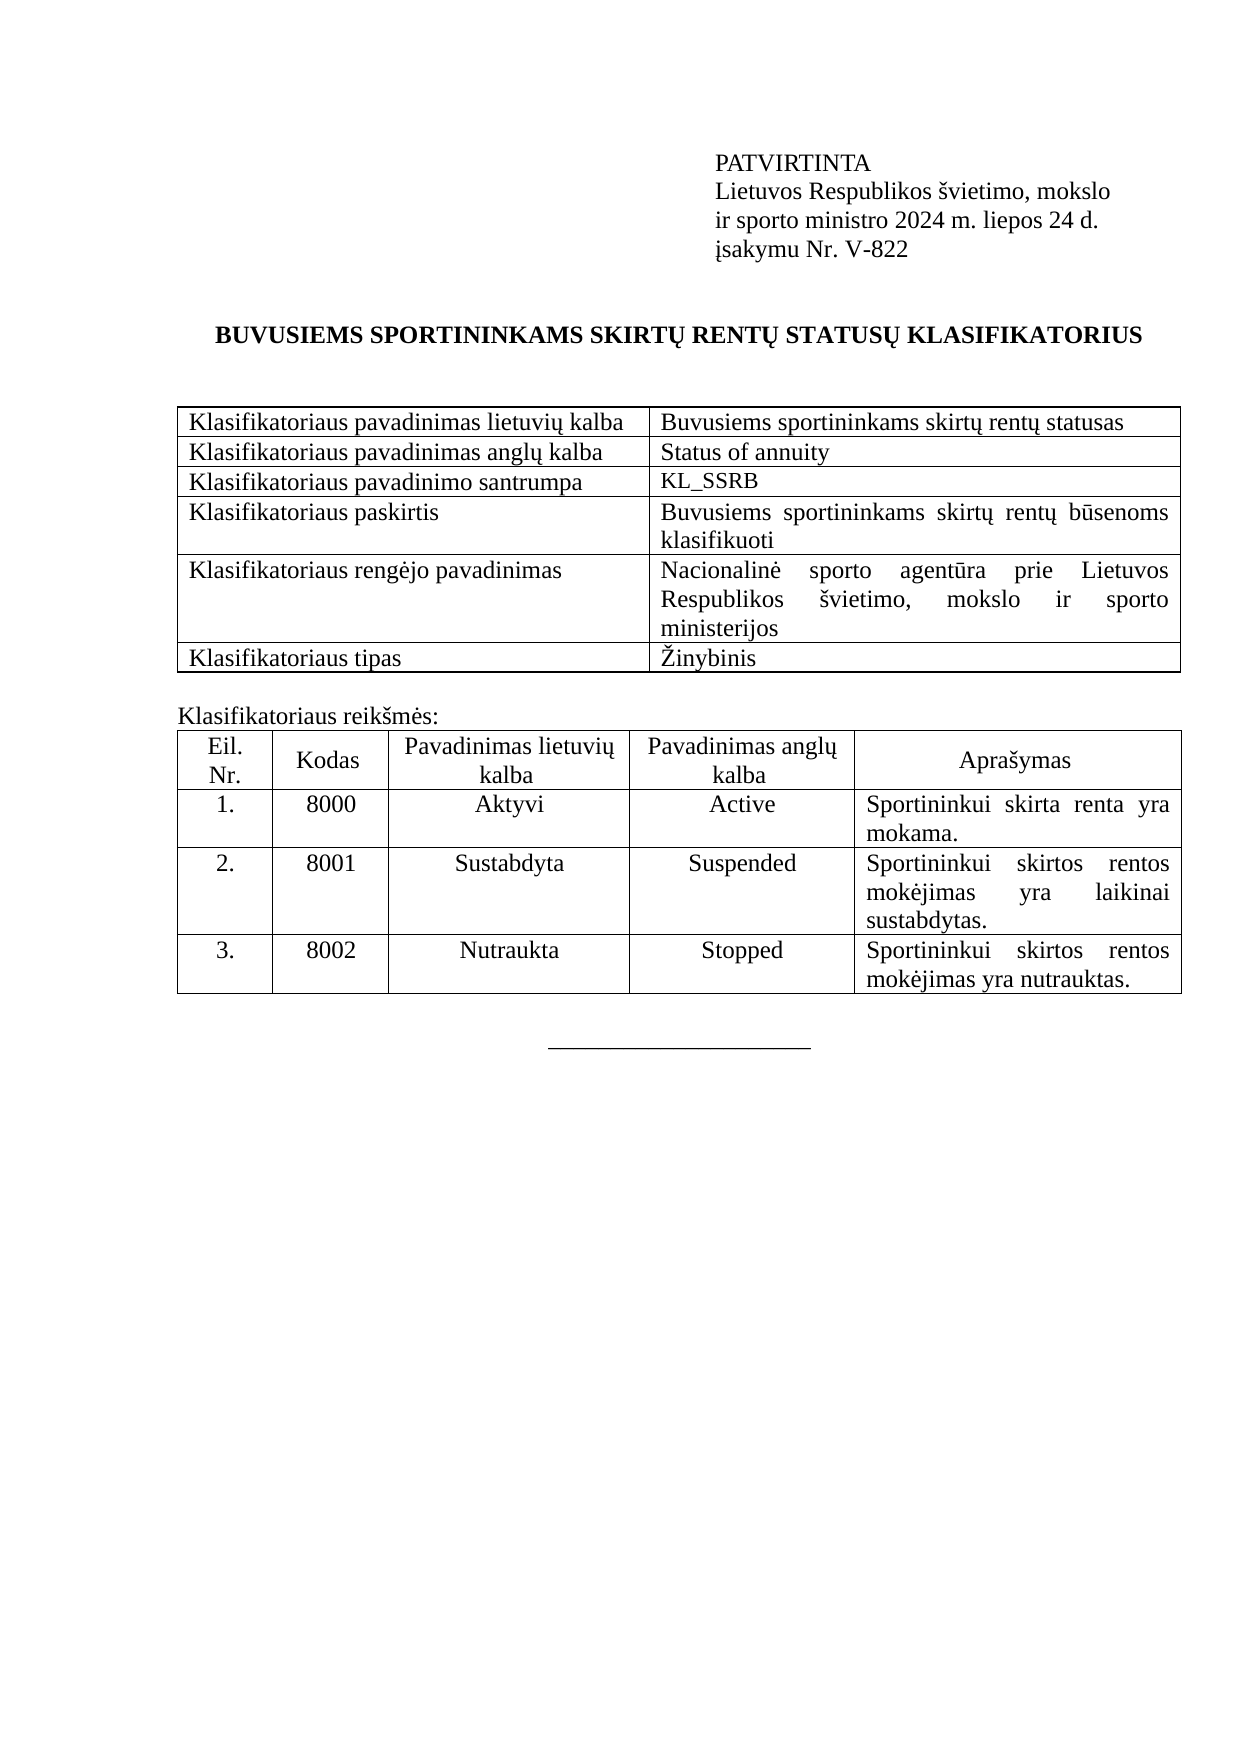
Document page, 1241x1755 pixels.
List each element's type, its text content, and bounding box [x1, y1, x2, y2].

table_cell Klasifikatoriaus pavadinimas anglų kalba [178, 437, 649, 466]
table_cell Buvusiems sportininkams skirtų rentų būsenoms klasifikuoti [650, 497, 1180, 554]
table_cell Stopped [630, 935, 854, 993]
table_cell 8001 [273, 848, 388, 934]
text BUVUSIEMS SPORTININKAMS SKIRTŲ RENTŲ STATUSŲ KLASIFIKATORIUS [177, 320, 1181, 349]
table_header Eil. Nr. [178, 731, 272, 788]
table_cell Sustabdyta [389, 848, 629, 934]
text PATVIRTINTA [177, 148, 1181, 176]
table_cell 8000 [273, 790, 388, 847]
text įsakymu Nr. V-822 [177, 234, 1181, 263]
table_cell Klasifikatoriaus paskirtis [178, 497, 649, 554]
table_cell Žinybinis [650, 643, 1180, 671]
table_cell Suspended [630, 848, 854, 934]
table_header Buvusiems sportininkams skirtų rentų statusas [650, 408, 1180, 436]
table_header Pavadinimas lietuvių kalba [389, 731, 629, 788]
text Klasifikatoriaus reikšmės: [177, 701, 1181, 730]
table_cell 2. [178, 848, 272, 934]
table_cell Status of annuity [650, 437, 1180, 466]
table_cell Klasifikatoriaus pavadinimo santrumpa [178, 467, 649, 496]
text Lietuvos Respublikos švietimo, mokslo [177, 176, 1181, 205]
table_cell Active [630, 790, 854, 847]
table_cell Klasifikatoriaus tipas [178, 643, 649, 671]
table_cell 3. [178, 935, 272, 993]
table_cell Sportininkui skirtos rentos mokėjimas yra laikinai sustabdytas. [855, 848, 1181, 934]
table_cell Aktyvi [389, 790, 629, 847]
table_cell Sportininkui skirta renta yra mokama. [855, 790, 1181, 847]
table_cell 8002 [273, 935, 388, 993]
table_cell KL_SSRB [650, 467, 1180, 496]
table_header Kodas [273, 731, 388, 788]
table_header Aprašymas [855, 731, 1181, 788]
table_cell Klasifikatoriaus rengėjo pavadinimas [178, 555, 649, 642]
table_cell Sportininkui skirtos rentos mokėjimas yra nutrauktas. [855, 935, 1181, 993]
table_header Pavadinimas anglų kalba [630, 731, 854, 788]
text ir sporto ministro 2024 m. liepos 24 d. [177, 205, 1181, 234]
table_cell Nacionalinė sporto agentūra prie Lietuvos Respublikos švietimo, mokslo ir sporto ministerijos [650, 555, 1180, 642]
table_cell Nutraukta [389, 935, 629, 993]
table_cell 1. [178, 790, 272, 847]
text _____________________ [177, 1023, 1181, 1051]
table_header Klasifikatoriaus pavadinimas lietuvių kalba [178, 408, 649, 436]
